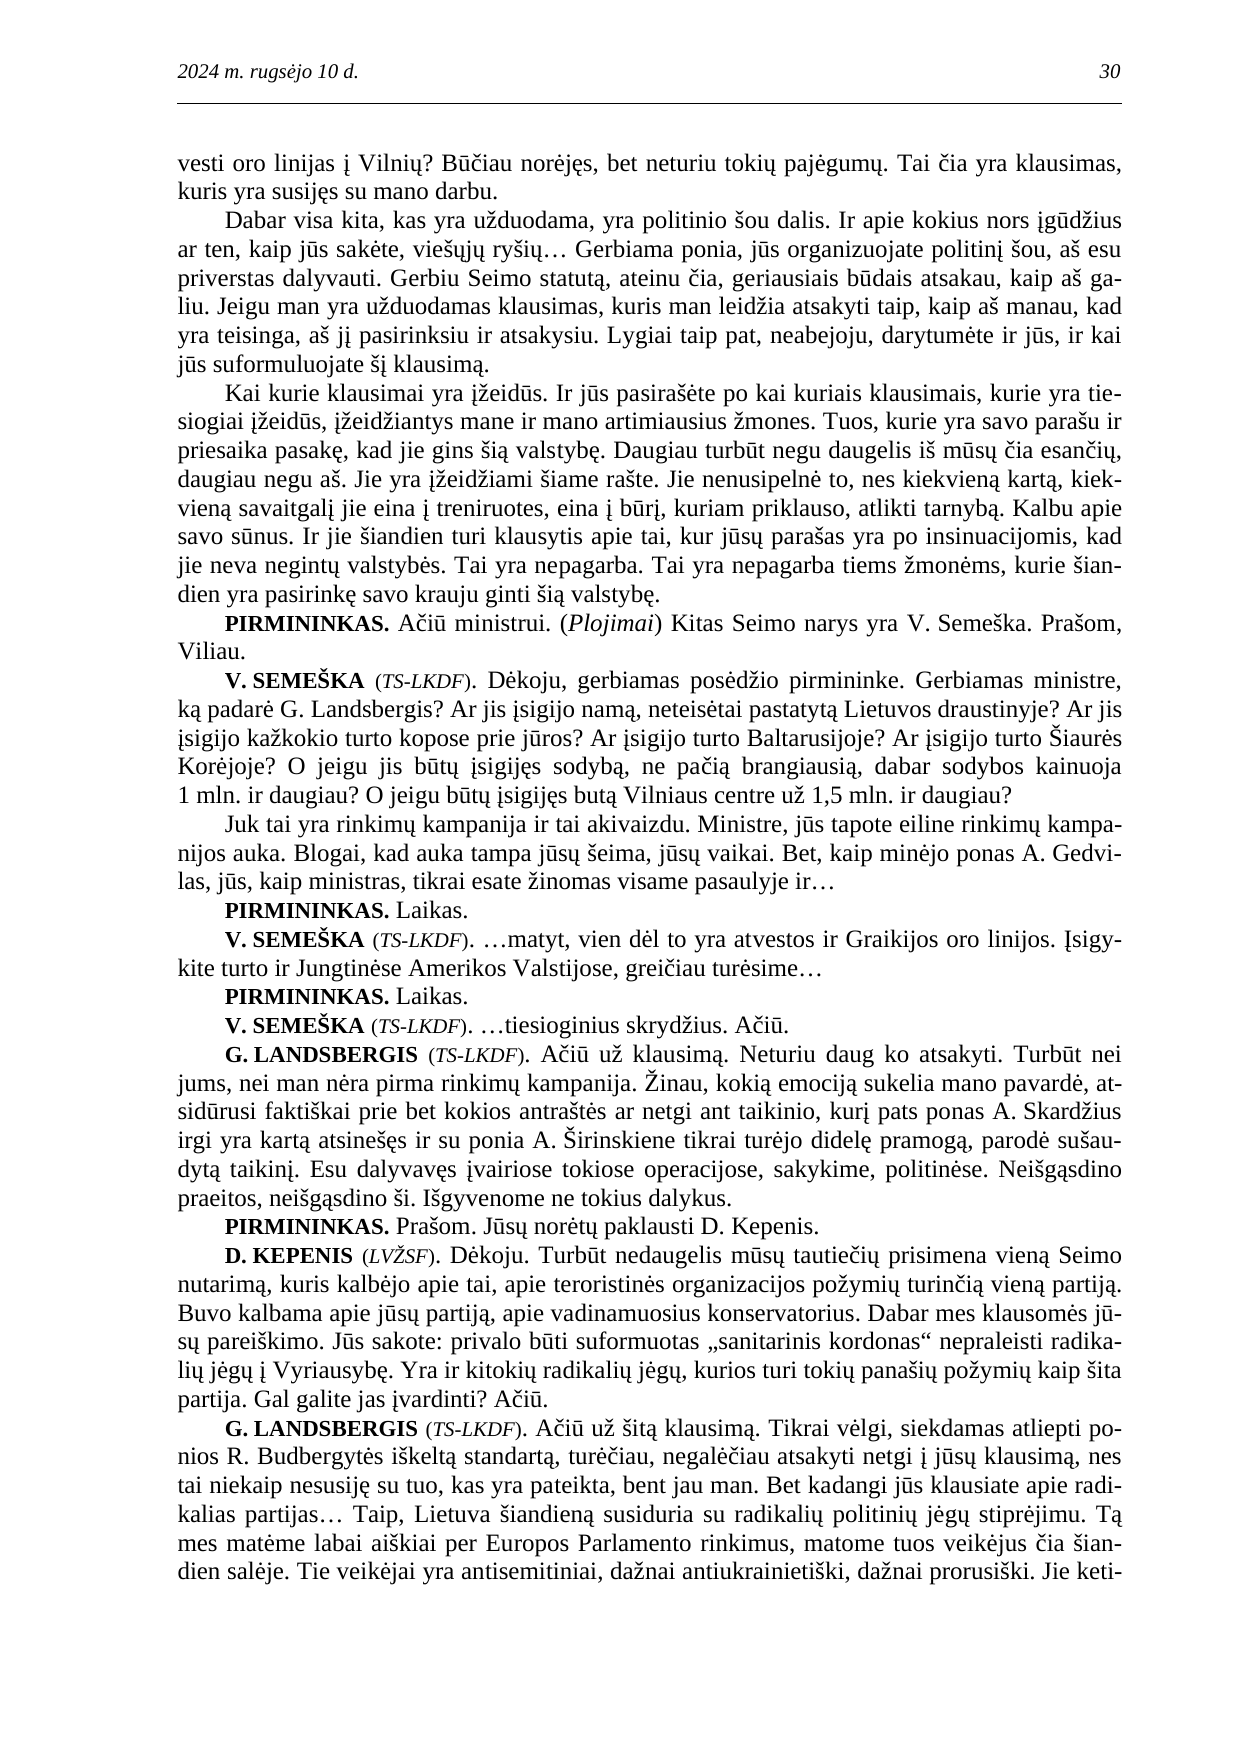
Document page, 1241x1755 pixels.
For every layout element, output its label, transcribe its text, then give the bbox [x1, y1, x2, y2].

text V. SEMEŠKA (TS-LKDF). Dė­ko­ju, ger­bia­mas po­sė­džio pir­mi­nin­ke. Ger­bia­mas mi­nist­re, ką pa­da­rė G. Land­sber­gis? Ar jis įsi­gi­jo na­mą, ne­tei­sė­tai pa­sta­ty­tą Lie­tu­vos draus­ti­ny­je? Ar jis įsi­gi­jo kaž­ko­kio tur­to ko­po­se prie jū­ros? Ar įsi­gi­jo tur­to Bal­ta­ru­si­jo­je? Ar įsi­gi­jo tur­to Šiau­rės Ko­rė­jo­je? O jei­gu jis bū­tų įsi­gi­jęs so­dy­bą, ne pa­čią bran­giau­sią, da­bar so­dy­bos kai­nuo­ja 1 mln. ir dau­giau? O jei­gu bū­tų įsi­gi­jęs bu­tą Vil­niaus cen­tre už 1,5 mln. ir dau­giau? [177, 665, 1122, 809]
text D. KEPENIS (LVŽSF). Dė­ko­ju. Tur­būt ne­dau­ge­lis mū­sų tau­tie­čių pri­si­me­na vie­ną Sei­mo nu­ta­ri­mą, ku­ris kal­bė­jo apie tai, apie te­ro­ris­ti­nės or­ga­ni­za­ci­jos po­žy­mių tu­rin­čią vie­ną par­ti­ją. Bu­vo kal­ba­ma apie jū­sų par­ti­ją, apie va­di­na­muo­sius kon­ser­va­to­rius. Da­bar mes klau­so­mės jū­sų pa­reiš­ki­mo. Jūs sa­ko­te: pri­va­lo bū­ti su­for­muo­tas „sa­ni­ta­ri­nis kor­do­nas“ ne­pra­leis­ti ra­di­ka­lių jė­gų į Vy­riau­sy­bę. Yra ir ki­to­kių ra­di­ka­lių jė­gų, ku­rios tu­ri to­kių pa­na­šių po­žy­mių kaip ši­ta par­ti­ja. Gal ga­li­te jas įvar­din­ti? Ačiū. [177, 1240, 1122, 1413]
text Juk tai yra rin­ki­mų kam­pa­ni­ja ir tai aki­vaiz­du. Mi­nist­re, jūs ta­po­te ei­li­ne rin­ki­mų kam­pa­ni­jos au­ka. Blo­gai, kad au­ka tam­pa jū­sų šei­ma, jū­sų vai­kai. Bet, kaip mi­nė­jo po­nas A. Ged­vi­las, jūs, kaip mi­nist­ras, tik­rai esa­te ži­no­mas vi­sa­me pa­sau­ly­je ir… [177, 809, 1122, 895]
text G. LANDSBERGIS (TS-LKDF). Ačiū už ši­tą klau­si­mą. Tik­rai vėl­gi, siek­da­mas at­liep­ti po­nios R. Bud­ber­gy­tės iš­kel­tą stan­dar­tą, tu­rė­čiau, ne­ga­lė­čiau at­sa­ky­ti net­gi į jū­sų klau­si­mą, nes tai nie­kaip ne­su­si­ję su tuo, kas yra pa­teik­ta, bent jau man. Bet ka­dan­gi jūs klau­sia­te apie ra­di­ka­lias par­ti­jas… Taip, Lie­tu­va šian­die­ną su­si­du­ria su ra­di­ka­lių po­li­ti­nių jė­gų stip­rė­ji­mu. Tą mes ma­tė­me la­bai aiš­kiai per Eu­ro­pos Par­la­men­to rin­ki­mus, ma­to­me tuos vei­kė­jus čia šian­dien sa­lė­je. Tie vei­kė­jai yra an­ti­se­mi­ti­niai, daž­nai an­ti­uk­rai­nie­tiš­ki, daž­nai pro­ru­siš­ki. Jie ke­ti­ [177, 1413, 1122, 1585]
text Da­bar vi­sa ki­ta, kas yra už­duo­da­ma, yra po­li­ti­nio šou da­lis. Ir apie ko­kius nors įgū­džius ar ten, kaip jūs sa­kė­te, vie­šų­jų ry­šių… Ger­bia­ma po­nia, jūs or­ga­ni­zuo­ja­te po­li­ti­nį šou, aš esu pri­vers­tas da­ly­vau­ti. Ger­biu Sei­mo sta­tu­tą, at­ei­nu čia, ge­riau­siais bū­dais at­sa­kau, kaip aš ga­liu. Jei­gu man yra už­duo­da­mas klau­si­mas, ku­ris man lei­džia at­sa­ky­ti taip, kaip aš ma­nau, kad yra tei­sin­ga, aš jį pa­si­rink­siu ir at­sa­ky­siu. Ly­giai taip pat, ne­abe­jo­ju, da­ry­tu­mė­te ir jūs, ir kai jūs su­for­mu­luo­ja­te šį klau­si­mą. [177, 205, 1122, 378]
text ves­ti oro ­li­ni­jas į Vil­nių? Bū­čiau no­rė­jęs, bet ne­tu­riu to­kių pa­jė­gu­mų. Tai čia yra klau­si­mas, ku­ris yra su­si­jęs su ma­no dar­bu. [177, 148, 1122, 205]
text Kai ku­rie klau­si­mai yra įžei­dūs. Ir jūs pa­si­ra­šė­te po kai ku­riais klau­si­mais, ku­rie yra tie­sio­giai įžei­dūs, įžei­džian­tys ma­ne ir ma­no ar­ti­miau­sius žmo­nes. Tuos, ku­rie yra sa­vo pa­ra­šu ir prie­sai­ka pa­sa­kę, kad jie gins šią vals­ty­bę. Dau­giau tur­būt ne­gu dau­ge­lis iš mū­sų čia esan­čių, dau­giau ne­gu aš. Jie yra įžei­džia­mi šia­me raš­te. Jie ne­nu­si­pel­nė to, nes kiek­vie­ną kar­tą, kiek­vie­ną sa­vait­ga­lį jie ei­na į tre­ni­ruo­tes, ei­na į bū­rį, ku­riam pri­klau­so, at­lik­ti tar­ny­bą. Kal­bu apie sa­vo sū­nus. Ir jie šian­dien tu­ri klau­sy­tis apie tai, kur jū­sų pa­ra­šas yra po in­si­nu­a­ci­jo­mis, kad jie ne­va ne­gin­tų vals­ty­bės. Tai yra ne­pa­gar­ba. Tai yra ne­pa­gar­ba tiems žmo­nėms, ku­rie šian­dien yra pa­si­rin­kę sa­vo krau­ju gin­ti šią vals­ty­bę. [177, 378, 1122, 608]
text PIRMININKAS. Ačiū mi­nist­rui. (Plo­ji­mai) Ki­tas Sei­mo na­rys yra V. Se­meš­ka. Pra­šom, Vi­liau. [177, 608, 1122, 665]
text PIRMININKAS. Lai­kas. [177, 895, 1122, 924]
text V. SEMEŠKA (TS-LKDF). …tie­sio­gi­nius skry­džius. Ačiū. [177, 1010, 1122, 1039]
text PIRMININKAS. Lai­kas. [177, 981, 1122, 1010]
text G. LANDSBERGIS (TS-LKDF). Ačiū už klau­si­mą. Ne­tu­riu daug ko at­sa­ky­ti. Tur­būt nei jums, nei man nė­ra pir­ma rin­ki­mų kam­pa­ni­ja. Ži­nau, ko­kią emo­ci­ją su­ke­lia ma­no pa­var­dė, at­si­dū­ru­si fak­tiš­kai prie bet ko­kios ant­raš­tės ar net­gi ant tai­ki­nio, ku­rį pats po­nas A. Skar­džius ir­gi yra kar­tą at­si­ne­šęs ir su po­nia A. Ši­rins­kie­ne tik­rai tu­rė­jo di­de­lę pra­mo­gą, pa­ro­dė su­šau­dy­tą tai­ki­nį. Esu da­ly­va­vęs įvai­rio­se to­kio­se ope­ra­ci­jo­se, sa­ky­ki­me, po­li­ti­nė­se. Ne­iš­gąs­di­no pra­ei­tos, ne­iš­gąs­di­no ši. Iš­gy­ve­no­me ne to­kius da­ly­kus. [177, 1039, 1122, 1211]
text V. SEMEŠKA (TS-LKDF). …ma­tyt, vien dėl to yra at­ves­tos ir Grai­ki­jos oro ­li­ni­jos. Įsi­gy­ki­te tur­to ir Jung­ti­nė­se Ame­ri­kos Vals­ti­jo­se, grei­čiau tu­rė­si­me… [177, 924, 1122, 981]
text PIRMININKAS. Pra­šom. Jū­sų no­rė­tų pa­klaus­ti D. Ke­pe­nis. [177, 1211, 1122, 1240]
